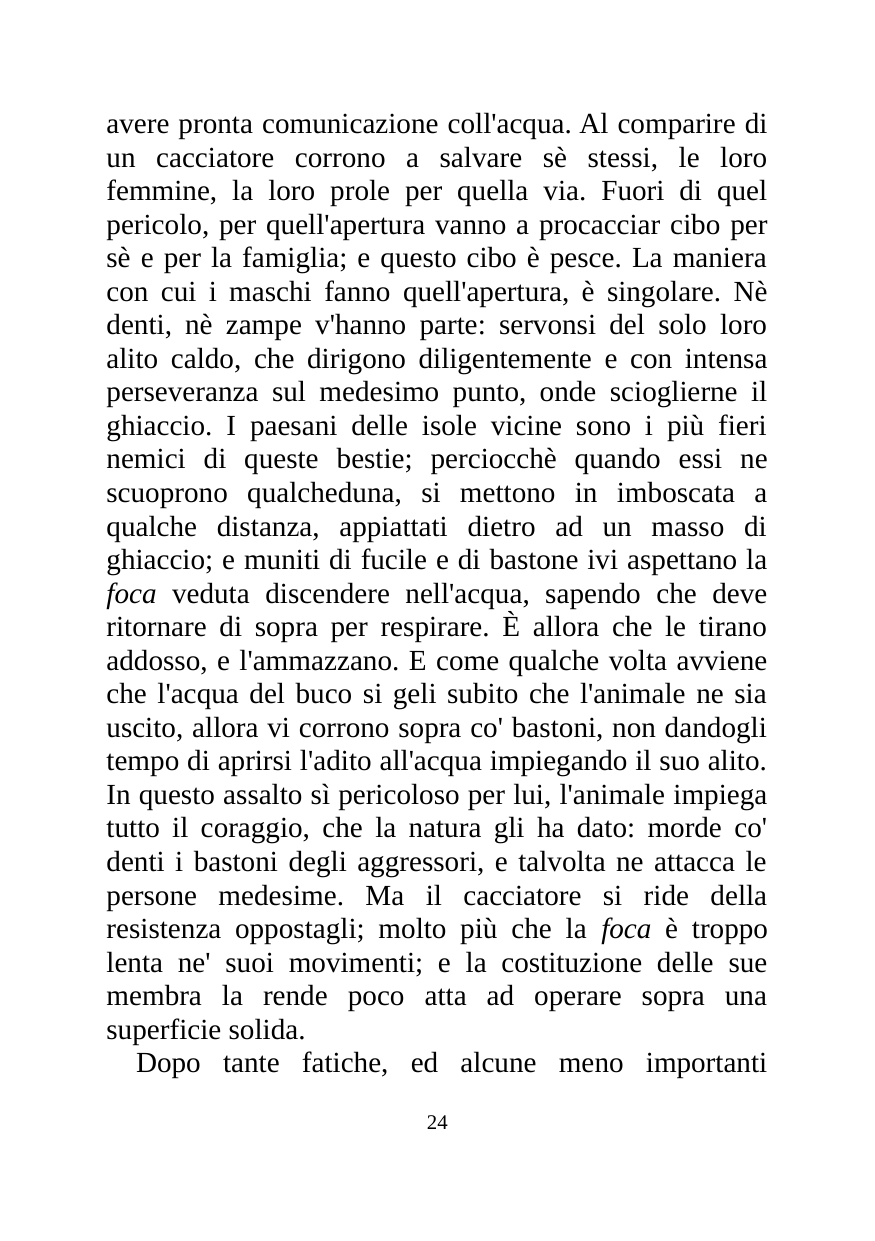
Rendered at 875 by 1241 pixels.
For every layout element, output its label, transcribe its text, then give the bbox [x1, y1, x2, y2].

text Dopo tante fatiche, ed alcune meno importanti [106, 1045, 768, 1079]
text avere pronta comunicazione coll'acqua. Al comparire di un cacciatore corrono a salvare sè stessi, le loro femmine, la loro prole per quella via. Fuori di quel pericolo, per quell'apertura vanno a procacciar cibo per sè e per la famiglia; e questo cibo è pesce. La maniera con cui i maschi fanno quell'apertura, è singolare. Nè denti, nè zampe v'hanno parte: servonsi del solo loro alito caldo, che dirigono diligentemente e con intensa perseveranza sul medesimo punto, onde scioglierne il ghiaccio. I paesani delle isole vicine sono i più fieri nemici di queste bestie; perciocchè quando essi ne scuoprono qualcheduna, si mettono in imboscata a qualche distanza, appiattati dietro ad un masso di ghiaccio; e muniti di fucile e di bastone ivi aspettano la foca veduta discendere nell'acqua, sapendo che deve ritornare di sopra per respirare. È allora che le tirano addosso, e l'ammazzano. E come qualche volta avviene che l'acqua del buco si geli subito che l'animale ne sia uscito, allora vi corrono sopra co' bastoni, non dandogli tempo di aprirsi l'adito all'acqua impiegando il suo alito. In questo assalto sì pericoloso per lui, l'animale impiega tutto il coraggio, che la natura gli ha dato: morde co' denti i bastoni degli aggressori, e talvolta ne attacca le persone medesime. Ma il cacciatore si ride della resistenza oppostagli; molto più che la foca è troppo lenta ne' suoi movimenti; e la costituzione delle sue membra la rende poco atta ad operare sopra una superficie solida. [106, 106, 768, 1045]
